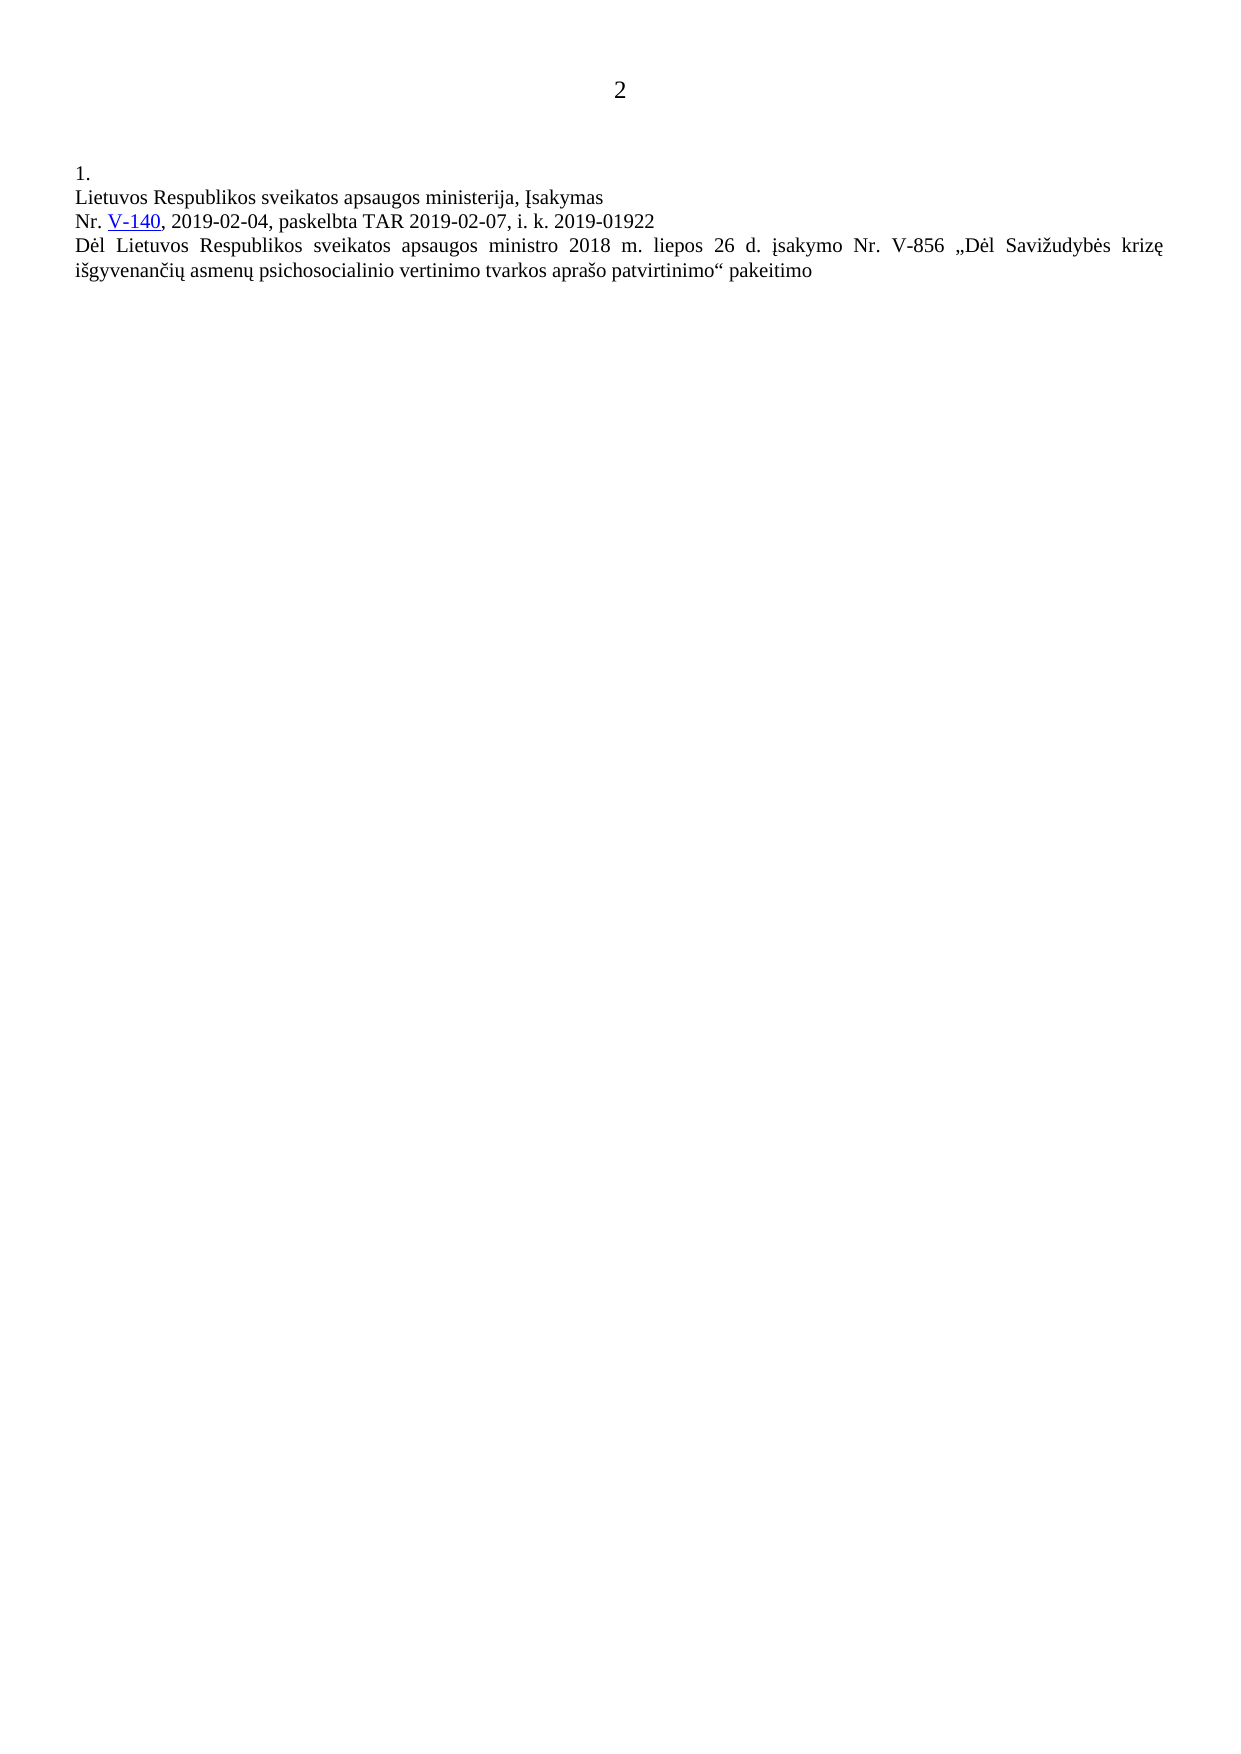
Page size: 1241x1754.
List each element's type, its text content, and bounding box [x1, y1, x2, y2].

text Lietuvos Respublikos sveikatos apsaugos ministerija, Įsakymas [75, 185, 1165, 209]
text 1. [75, 161, 1165, 185]
text Nr. V-140, 2019-02-04, paskelbta TAR 2019-02-07, i. k. 2019-01922 [75, 209, 1165, 233]
text Dėl Lietuvos Respublikos sveikatos apsaugos ministro 2018 m. liepos 26 d. įsakymo Nr. V-856 „Dėl Savižudybės krizę išgyvenančių asmenų psichosocialinio vertinimo tvarkos aprašo patvirtinimo“ pakeitimo [75, 233, 1165, 282]
